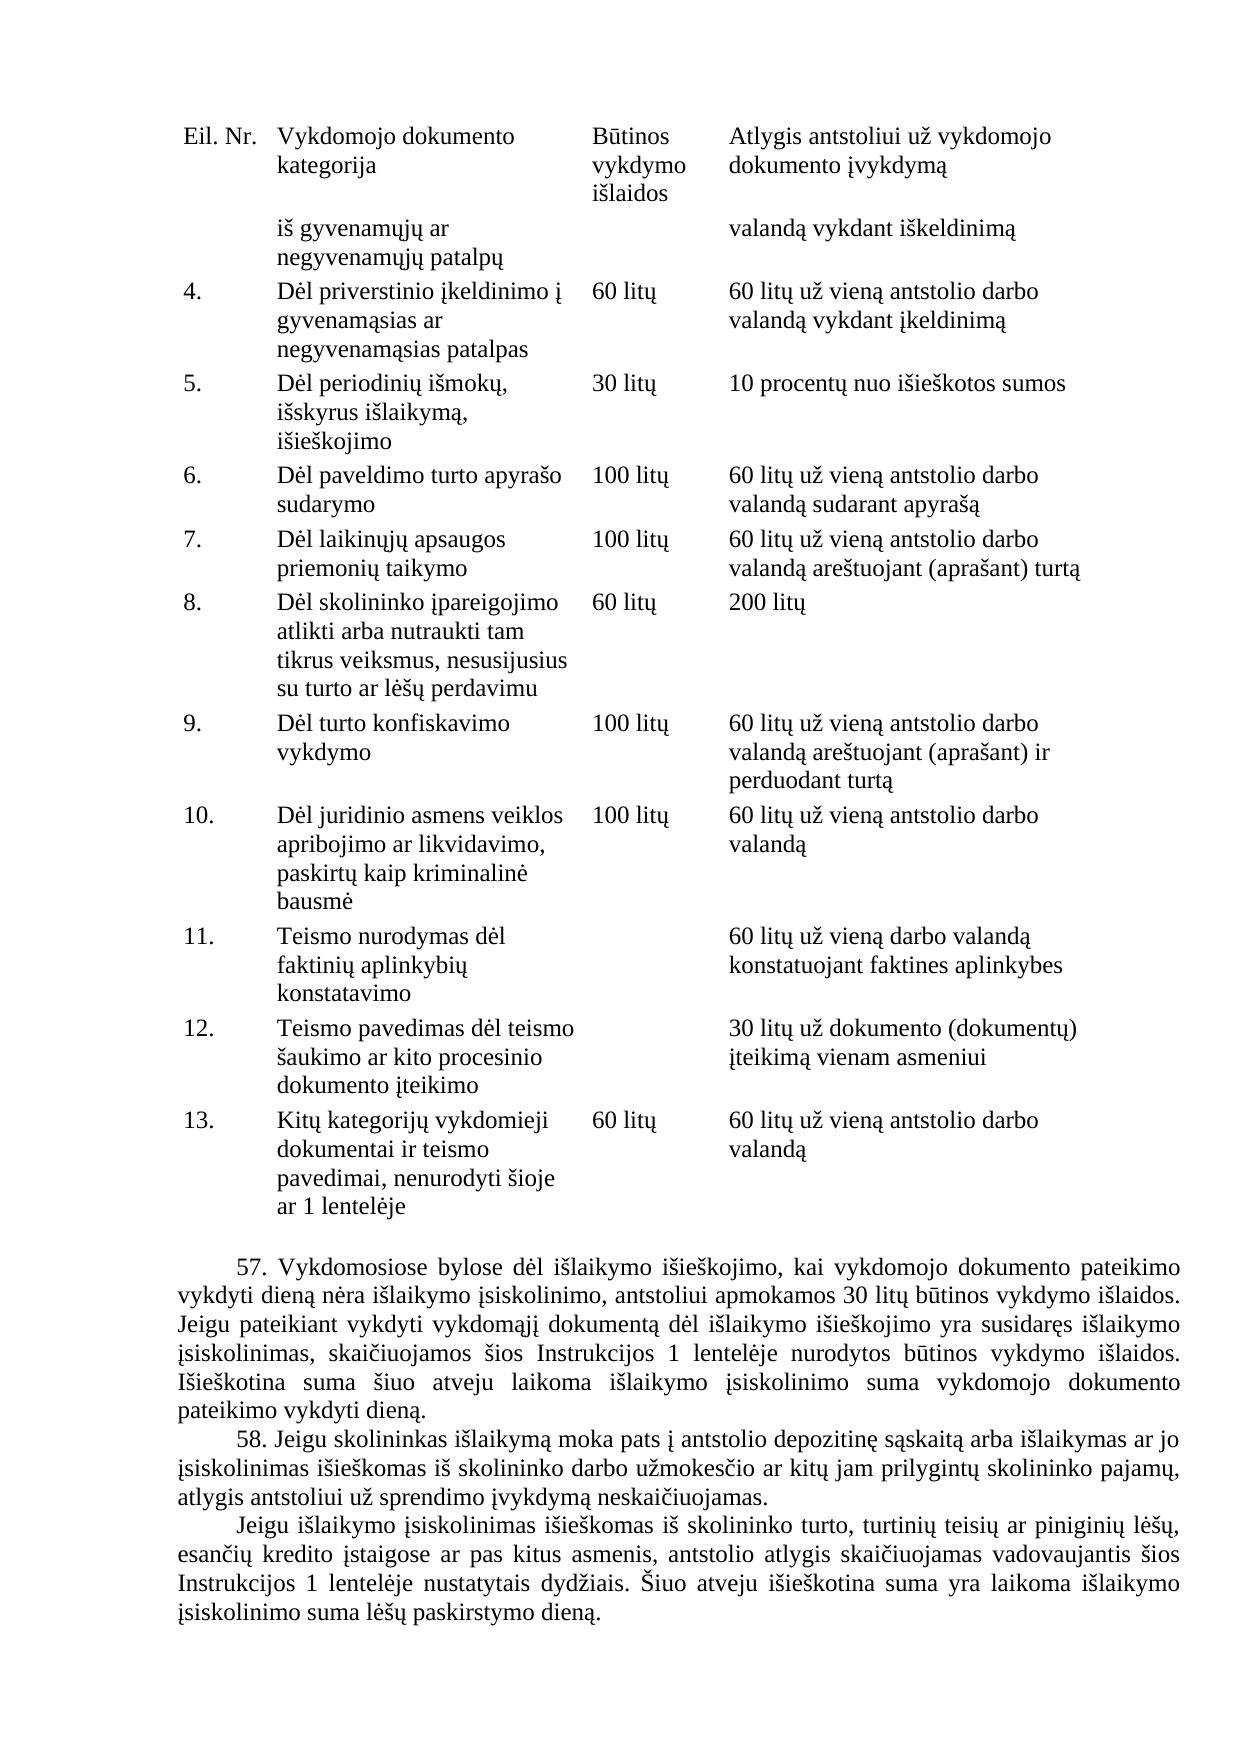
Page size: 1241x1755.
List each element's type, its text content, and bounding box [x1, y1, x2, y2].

table_header Eil. Nr. [177, 118, 271, 210]
table_cell 60 litų už vieną antstolio darbo valandą areštuojant (aprašant) turtą [723, 521, 1122, 584]
table_cell 9. [177, 705, 271, 797]
table_cell 100 litų [586, 458, 722, 521]
table_cell 60 litų [586, 584, 722, 705]
table_cell 60 litų už vieną antstolio darbo valandą sudarant apyrašą [723, 458, 1122, 521]
table_cell Teismo pavedimas dėl teismo šaukimo ar kito procesinio dokumento įteikimo [271, 1010, 586, 1102]
table_header Atlygis antstoliui už vykdomojo dokumento įvykdymą [723, 118, 1122, 210]
table_cell Teismo nurodymas dėl faktinių aplinkybių konstatavimo [271, 918, 586, 1010]
table_cell 6. [177, 458, 271, 521]
table_cell [586, 210, 722, 273]
table_cell 4. [177, 274, 271, 366]
table_cell 100 litų [586, 705, 722, 797]
table_cell 100 litų [586, 797, 722, 918]
table_cell [586, 918, 722, 1010]
table_cell Dėl periodinių išmokų, išskyrus išlaikymą, išieškojimo [271, 366, 586, 458]
table_cell 8. [177, 584, 271, 705]
table_cell 10 procentų nuo išieškotos sumos [723, 366, 1122, 458]
table_cell Dėl priverstinio įkeldinimo į gyvenamąsias ar negyvenamąsias patalpas [271, 274, 586, 366]
table_cell 60 litų už vieną darbo valandą konstatuojant faktines aplinkybes [723, 918, 1122, 1010]
table_cell 5. [177, 366, 271, 458]
table_header Vykdomojo dokumento kategorija [271, 118, 586, 210]
table_cell Dėl laikinųjų apsaugos priemonių taikymo [271, 521, 586, 584]
table_cell Dėl juridinio asmens veiklos apribojimo ar likvidavimo, paskirtų kaip kriminalinė bausmė [271, 797, 586, 918]
table_cell 60 litų už vieną antstolio darbo valandą [723, 1102, 1122, 1223]
table_cell 60 litų už vieną antstolio darbo valandą [723, 797, 1122, 918]
table_cell 30 litų [586, 366, 722, 458]
table_cell 10. [177, 797, 271, 918]
table_cell 11. [177, 918, 271, 1010]
text 58. Jeigu skolininkas išlaikymą moka pats į antstolio depozitinę sąskaitą arba išlaikymas ar jo įsiskolinimas išieškomas iš skolininko darbo užmokesčio ar kitų jam prilygintų skolininko pajamų, atlygis antstoliui už sprendimo įvykdymą neskaičiuojamas. [177, 1424, 1181, 1511]
table_cell 13. [177, 1102, 271, 1223]
table_cell 60 litų [586, 274, 722, 366]
table_cell 12. [177, 1010, 271, 1102]
table_cell valandą vykdant iškeldinimą [723, 210, 1122, 273]
table_cell 60 litų už vieną antstolio darbo valandą vykdant įkeldinimą [723, 274, 1122, 366]
table_cell Dėl skolininko įpareigojimo atlikti arba nutraukti tam tikrus veiksmus, nesusijusius su turto ar lėšų perdavimu [271, 584, 586, 705]
table_cell 60 litų [586, 1102, 722, 1223]
table_cell [586, 1010, 722, 1102]
table_cell 7. [177, 521, 271, 584]
table_cell 30 litų už dokumento (dokumentų) įteikimą vienam asmeniui [723, 1010, 1122, 1102]
table_cell [177, 210, 271, 273]
table_cell iš gyvenamųjų ar negyvenamųjų patalpų [271, 210, 586, 273]
table_cell 100 litų [586, 521, 722, 584]
table_cell Dėl turto konfiskavimo vykdymo [271, 705, 586, 797]
table_cell 200 litų [723, 584, 1122, 705]
table_cell Kitų kategorijų vykdomieji dokumentai ir teismo pavedimai, nenurodyti šioje ar 1 lentelėje [271, 1102, 586, 1223]
table_cell 60 litų už vieną antstolio darbo valandą areštuojant (aprašant) ir perduodant turtą [723, 705, 1122, 797]
text Jeigu išlaikymo įsiskolinimas išieškomas iš skolininko turto, turtinių teisių ar piniginių lėšų, esančių kredito įstaigose ar pas kitus asmenis, antstolio atlygis skaičiuojamas vadovaujantis šios Instrukcijos 1 lentelėje nustatytais dydžiais. Šiuo atveju išieškotina suma yra laikoma išlaikymo įsiskolinimo suma lėšų paskirstymo dieną. [177, 1511, 1181, 1626]
table_cell Dėl paveldimo turto apyrašo sudarymo [271, 458, 586, 521]
text 57. Vykdomosiose bylose dėl išlaikymo išieškojimo, kai vykdomojo dokumento pateikimo vykdyti dieną nėra išlaikymo įsiskolinimo, antstoliui apmokamos 30 litų būtinos vykdymo išlaidos. Jeigu pateikiant vykdyti vykdomąjį dokumentą dėl išlaikymo išieškojimo yra susidaręs išlaikymo įsiskolinimas, skaičiuojamos šios Instrukcijos 1 lentelėje nurodytos būtinos vykdymo išlaidos. Išieškotina suma šiuo atveju laikoma išlaikymo įsiskolinimo suma vykdomojo dokumento pateikimo vykdyti dieną. [177, 1252, 1181, 1424]
table_header Būtinos vykdymo išlaidos [586, 118, 722, 210]
